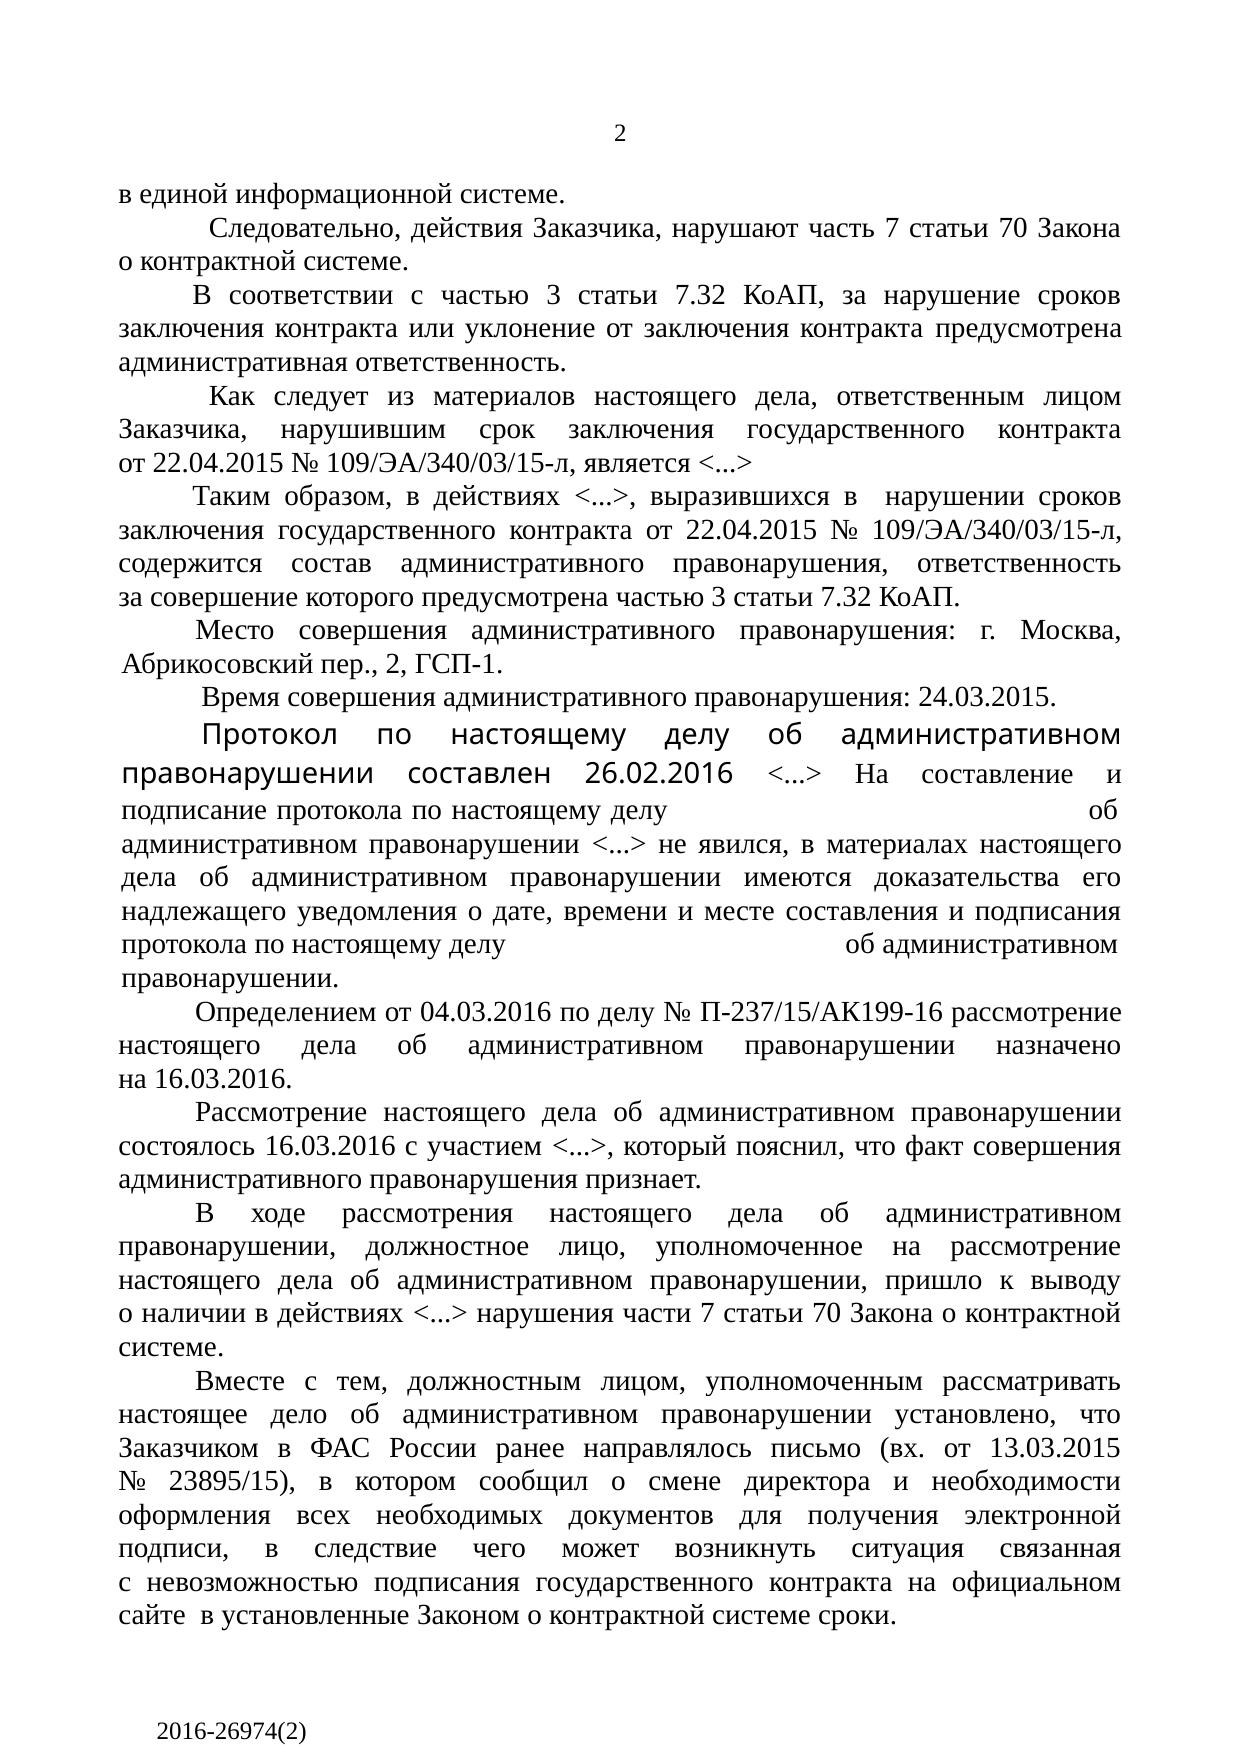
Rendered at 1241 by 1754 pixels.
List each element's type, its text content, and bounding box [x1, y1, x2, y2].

text Место совершения административного правонарушения: г. Москва, Абрикосовский пер., 2, ГСП-1. [121, 612, 1122, 679]
text Определением от 04.03.2016 по делу № П-237/15/АК199-16 рассмотрение настоящего дела об административном правонарушении назначено на 16.03.2016. [118, 994, 1122, 1094]
text Следовательно, действия Заказчика, нарушают часть 7 статьи 70 Закона о контрактной системе. [118, 210, 1122, 277]
text в единой информационной системе. [118, 176, 1122, 210]
text Таким образом, в действиях <...>, выразившихся в нарушении сроков заключения государственного контракта от 22.04.2015 № 109/ЭА/340/03/15-л, содержится состав административного правонарушения, ответственность за совершение которого предусмотрена частью 3 статьи 7.32 КоАП. [118, 478, 1122, 612]
text Время совершения административного правонарушения: 24.03.2015. [121, 679, 1122, 713]
text В соответствии с частью 3 статьи 7.32 КоАП, за нарушение сроков заключения контракта или уклонение от заключения контракта предусмотрена административная ответственность. [118, 277, 1122, 378]
text Рассмотрение настоящего дела об административном правонарушении состоялось 16.03.2016 с участием <...>, который пояснил, что факт совершения административного правонарушения признает. [118, 1094, 1122, 1195]
text Протокол по настоящему делу об административном правонарушении составлен 26.02.2016 <...> На составление и подписание протокола по настоящему делу об административном правонарушении <...> не явился, в материалах настоящего дела об административном правонарушении имеются доказательства его надлежащего уведомления о дате, времени и месте составления и подписания протокола по настоящему делу об административном правонарушении. [121, 713, 1122, 994]
text Как следует из материалов настоящего дела, ответственным лицом Заказчика, нарушившим срок заключения государственного контракта от 22.04.2015 № 109/ЭА/340/03/15-л, является <...> [118, 378, 1122, 478]
text Вместе с тем, должностным лицом, уполномоченным рассматривать настоящее дело об административном правонарушении установлено, что Заказчиком в ФАС России ранее направлялось письмо (вх. от 13.03.2015 № 23895/15), в котором сообщил о смене директора и необходимости оформления всех необходимых документов для получения электронной подписи, в следствие чего может возникнуть ситуация связанная с невозможностью подписания государственного контракта на официальном сайте в установленные Законом о контрактной системе сроки. [118, 1363, 1122, 1631]
text В ходе рассмотрения настоящего дела об административном правонарушении, должностное лицо, уполномоченное на рассмотрение настоящего дела об административном правонарушении, пришло к выводу о наличии в действиях <...> нарушения части 7 статьи 70 Закона о контрактной системе. [118, 1195, 1122, 1363]
